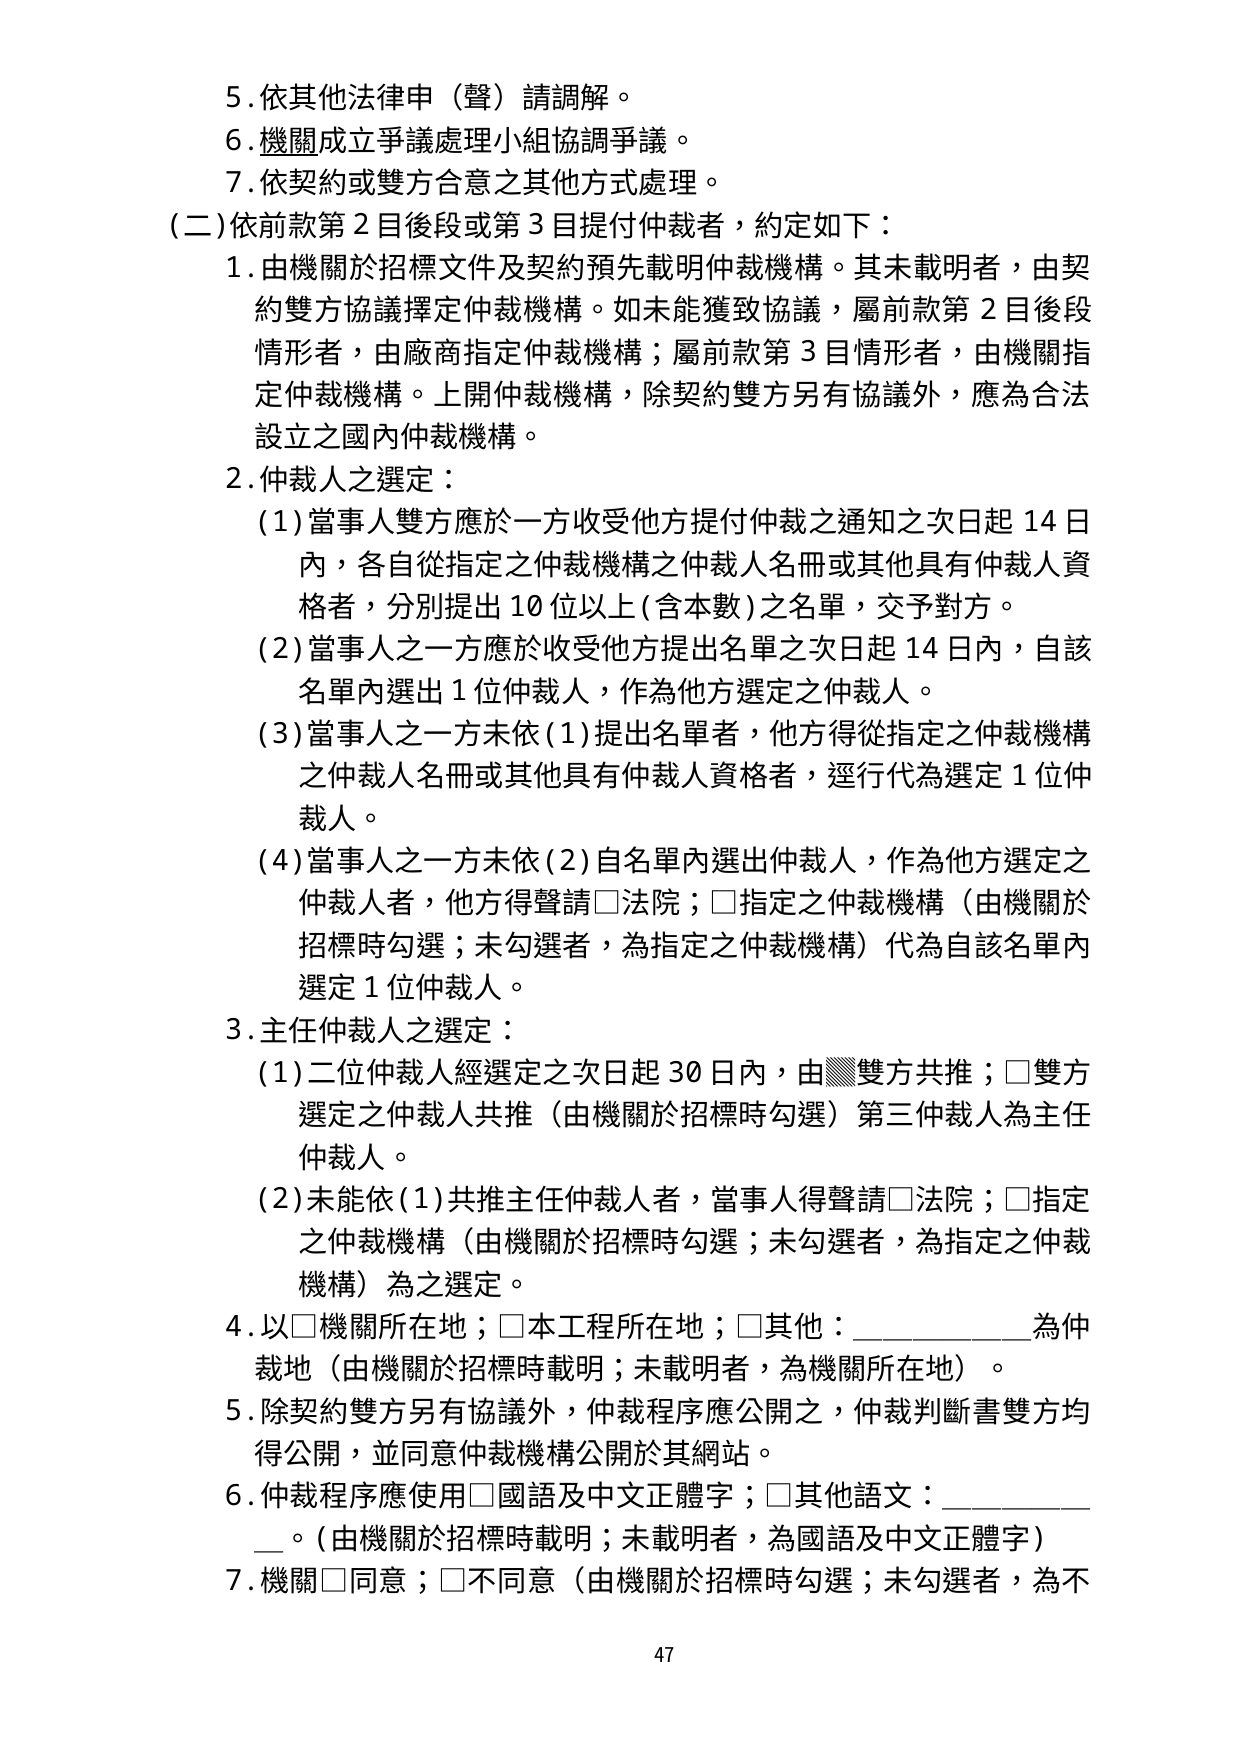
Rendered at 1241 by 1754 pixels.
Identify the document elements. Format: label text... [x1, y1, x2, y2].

text (4)當事人之一方未依(2)自名單內選出仲裁人，作為他方選定之仲裁人者，他方得聲請□法院；□指定之仲裁機構（由機關於招標時勾選；未勾選者，為指定之仲裁機構）代為自該名單內選定1位仲裁人。 [254, 838, 1092, 1007]
text 5.除契約雙方另有協議外，仲裁程序應公開之，仲裁判斷書雙方均得公開，並同意仲裁機構公開於其網站。 [224, 1388, 1092, 1473]
text 6.仲裁程序應使用□國語及中文正體字；□其他語文：＿＿＿＿＿＿。(由機關於招標時載明；未載明者，為國語及中文正體字) [224, 1473, 1092, 1558]
text 4.以□機關所在地；□本工程所在地；□其他：＿＿＿＿＿＿為仲裁地（由機關於招標時載明；未載明者，為機關所在地）。 [224, 1303, 1092, 1388]
text (3)當事人之一方未依(1)提出名單者，他方得從指定之仲裁機構之仲裁人名冊或其他具有仲裁人資格者，逕行代為選定1位仲裁人。 [254, 711, 1092, 838]
text 2.仲裁人之選定： [224, 456, 1092, 499]
text 1.由機關於招標文件及契約預先載明仲裁機構。其未載明者，由契約雙方協議擇定仲裁機構。如未能獲致協議，屬前款第2目後段情形者，由廠商指定仲裁機構；屬前款第3目情形者，由機關指定仲裁機構。上開仲裁機構，除契約雙方另有協議外，應為合法設立之國內仲裁機構。 [224, 244, 1092, 456]
text (1)當事人雙方應於一方收受他方提付仲裁之通知之次日起14日內，各自從指定之仲裁機構之仲裁人名冊或其他具有仲裁人資格者，分別提出10位以上(含本數)之名單，交予對方。 [254, 499, 1092, 626]
text (2)當事人之一方應於收受他方提出名單之次日起14日內，自該名單內選出1位仲裁人，作為他方選定之仲裁人。 [254, 626, 1092, 711]
text 7.依契約或雙方合意之其他方式處理。 [224, 160, 1092, 202]
text (二)依前款第2目後段或第3目提付仲裁者，約定如下： [165, 202, 1092, 244]
text 6.機關成立爭議處理小組協調爭議。 [224, 117, 1092, 160]
text (1)二位仲裁人經選定之次日起30日內，由▓雙方共推；□雙方選定之仲裁人共推（由機關於招標時勾選）第三仲裁人為主任仲裁人。 [254, 1049, 1092, 1176]
text 3.主任仲裁人之選定： [224, 1007, 1092, 1049]
text 5.依其他法律申（聲）請調解。 [224, 75, 1092, 117]
text (2)未能依(1)共推主任仲裁人者，當事人得聲請□法院；□指定之仲裁機構（由機關於招標時勾選；未勾選者，為指定之仲裁機構）為之選定。 [254, 1176, 1092, 1303]
text 7.機關□同意；□不同意（由機關於招標時勾選；未勾選者，為不 [224, 1558, 1092, 1600]
